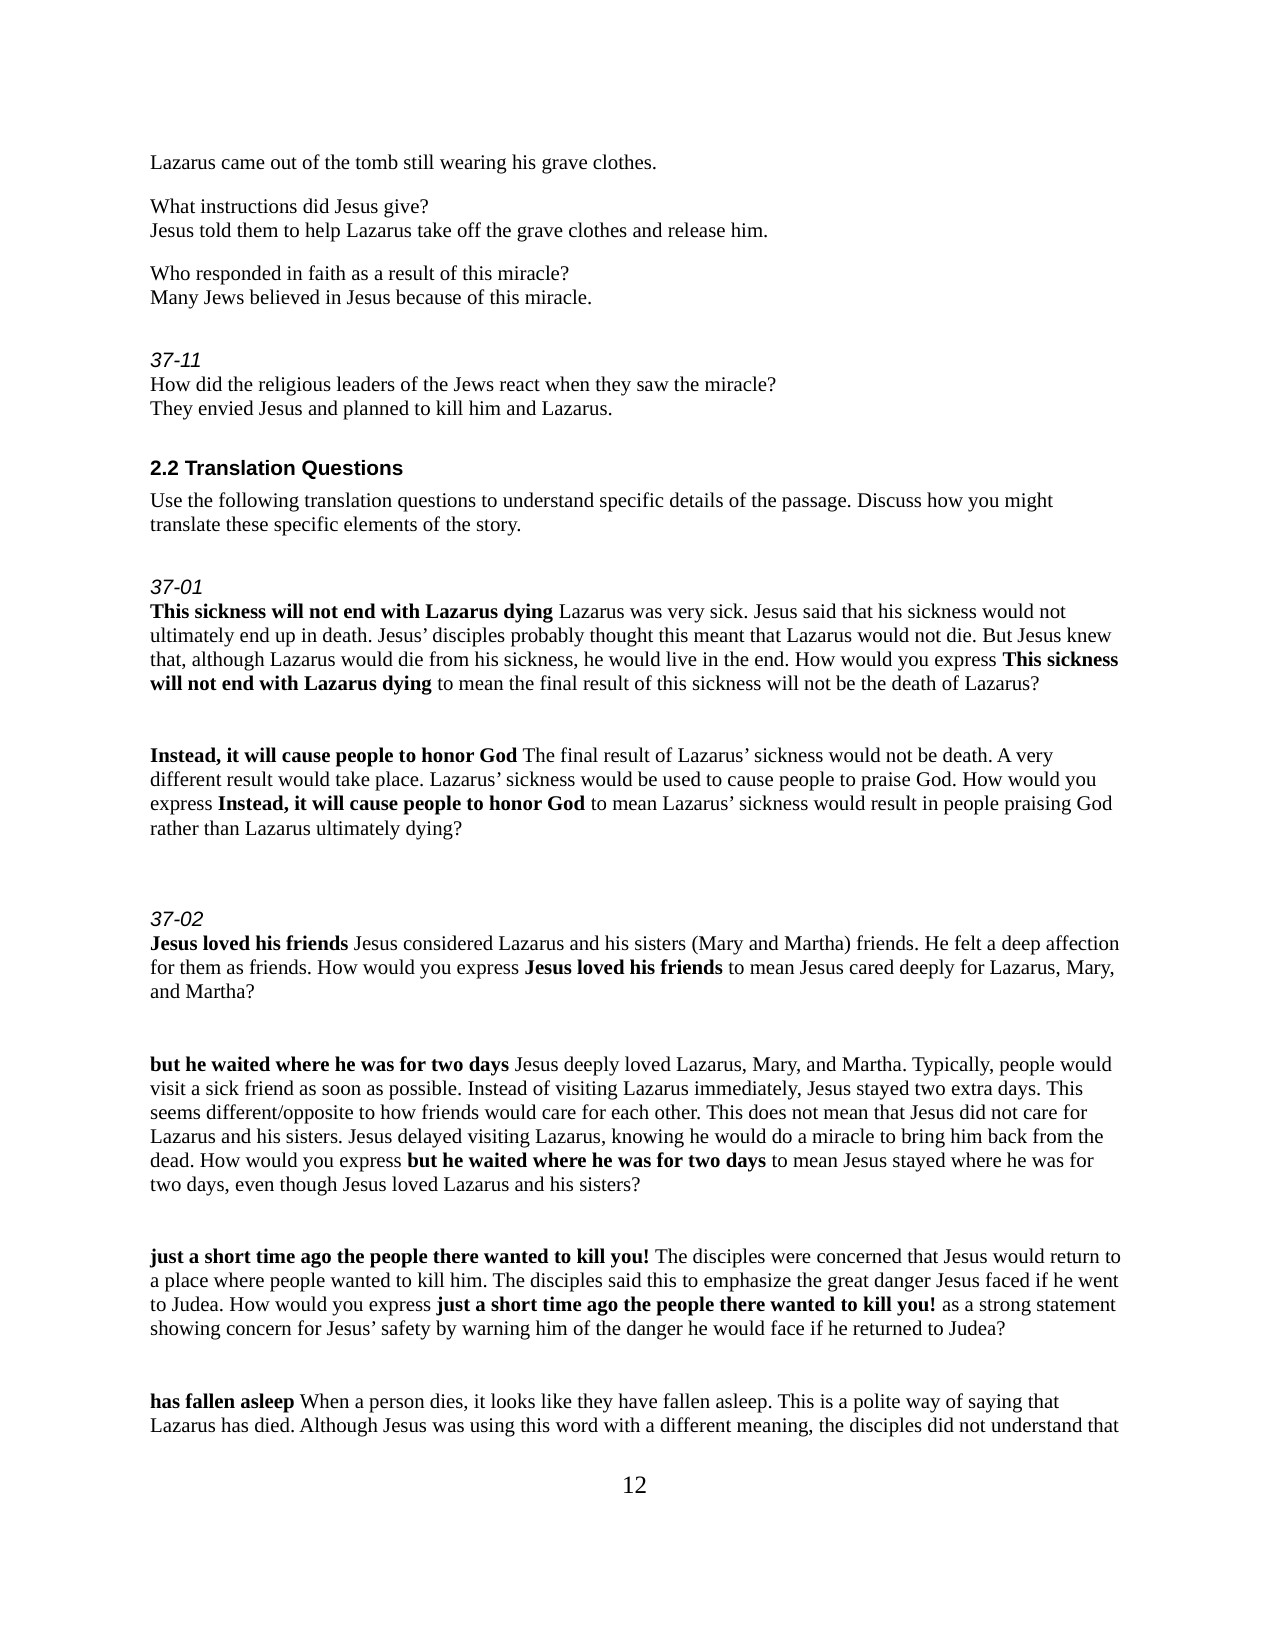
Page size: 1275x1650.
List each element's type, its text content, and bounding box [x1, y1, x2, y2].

text has fallen asleep When a person dies, it looks like they have fallen asleep. This is a polite way of saying that Lazarus has died. Although Jesus was using this word with a different meaning, the disciples did not understand that [150, 1389, 1125, 1437]
text How did the religious leaders of the Jews react when they saw the miracle? They envied Jesus and planned to kill him and Lazarus. [150, 372, 1125, 420]
text What instructions did Jesus give? Jesus told them to help Lazarus take off the grave clothes and release him. [150, 193, 1125, 242]
text Instead, it will cause people to honor God The final result of Lazarus’ sickness would not be death. A very different result would take place. Lazarus’ sickness would be used to cause people to praise God. How would you express Instead, it will cause people to honor God to mean Lazarus’ sickness would result in people praising God rather than Lazarus ultimately dying? [150, 743, 1125, 839]
subtitle 37-01 [150, 575, 1125, 599]
text This sickness will not end with Lazarus dying Lazarus was very sick. Jesus said that his sickness would not ultimately end up in death. Jesus’ disciples probably thought this meant that Lazarus would not die. But Jesus knew that, although Lazarus would die from his sickness, he would live in the end. How would you express This sickness will not end with Lazarus dying to mean the final result of this sickness will not be the death of Lazarus? [150, 599, 1125, 695]
text Who responded in faith as a result of this miracle? Many Jews believed in Jesus because of this miracle. [150, 261, 1125, 309]
text just a short time ago the people there wanted to kill you! The disciples were concerned that Jesus would return to a place where people wanted to kill him. The disciples said this to emphasize the great danger Jesus faced if he went to Judea. How would you express just a short time ago the people there wanted to kill you! as a strong statement showing concern for Jesus’ safety by warning him of the danger he would face if he returned to Judea? [150, 1244, 1125, 1340]
text Use the following translation questions to understand specific details of the passage. Discuss how you might translate these specific elements of the story. [150, 488, 1125, 536]
subtitle 37-11 [150, 348, 1125, 372]
subtitle 2.2 Translation Questions [150, 456, 1125, 480]
text Lazarus came out of the tomb still wearing his grave clothes. [150, 150, 1125, 174]
text Jesus loved his friends Jesus considered Lazarus and his sisters (Mary and Martha) friends. He felt a deep affection for them as friends. How would you express Jesus loved his friends to mean Jesus cared deeply for Lazarus, Mary, and Martha? [150, 931, 1125, 1003]
subtitle 37-02 [150, 907, 1125, 931]
text but he waited where he was for two days Jesus deeply loved Lazarus, Mary, and Martha. Typically, people would visit a sick friend as soon as possible. Instead of visiting Lazarus immediately, Jesus stayed two extra days. This seems different/opposite to how friends would care for each other. This does not mean that Jesus did not care for Lazarus and his sisters. Jesus delayed visiting Lazarus, knowing he would do a miracle to bring him back from the dead. How would you express but he waited where he was for two days to mean Jesus stayed where he was for two days, even though Jesus loved Lazarus and his sisters? [150, 1052, 1125, 1196]
